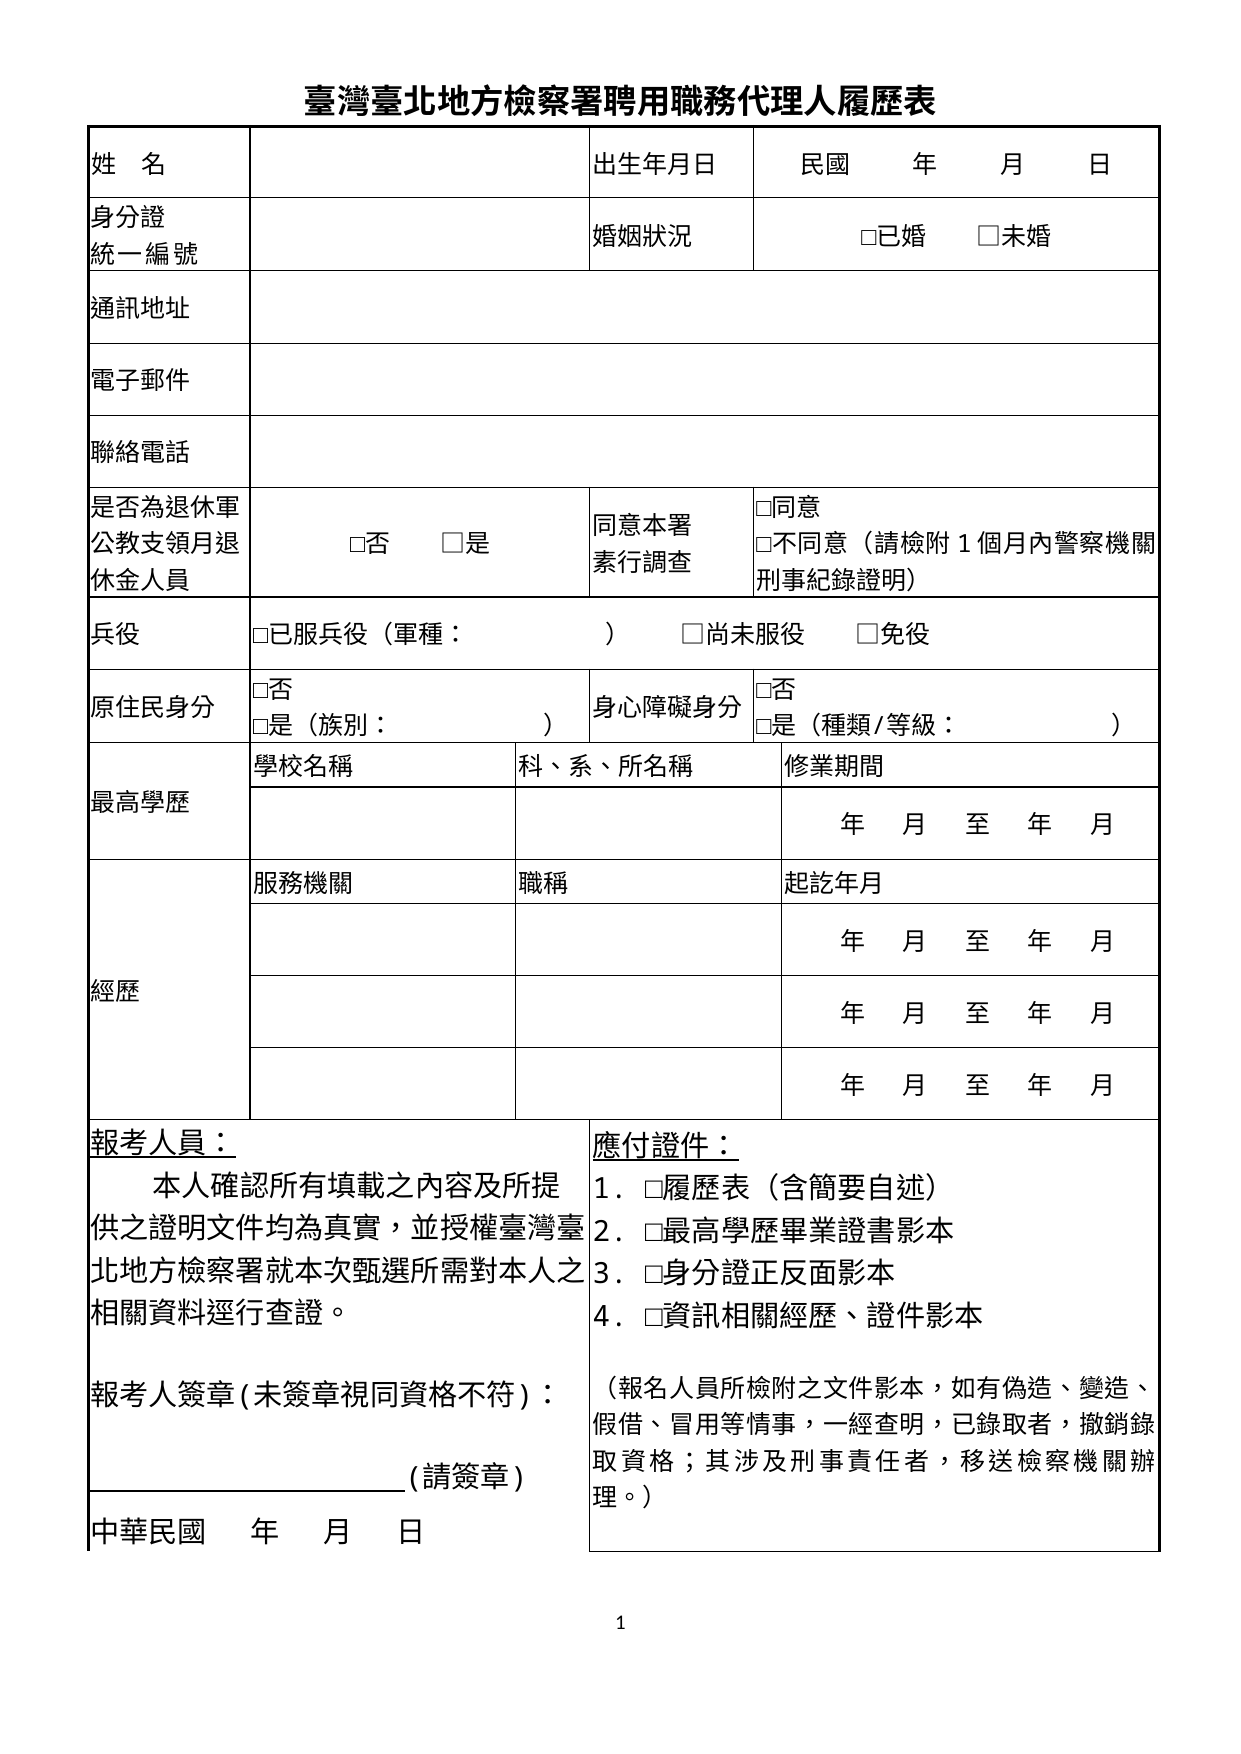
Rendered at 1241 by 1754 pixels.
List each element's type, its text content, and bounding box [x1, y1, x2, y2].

text 臺灣臺北地方檢察署聘用職務代理人履歷表 [89, 75, 1152, 123]
table_cell [516, 904, 781, 975]
table_cell [251, 271, 1158, 342]
table_header 姓 名 [90, 128, 249, 197]
table_cell 報考人員： 本人確認所有填載之內容及所提供之證明文件均為真實，並授權臺灣臺北地方檢察署就本次甄選所需對本人之相關資料逕行查證。 報考人簽章(未簽章視同資格不符)： (請簽章) 中華民國 年 月 日 [90, 1120, 589, 1551]
table_cell □同意 □不同意（請檢附1個月內警察機關刑事紀錄證明） [754, 488, 1158, 596]
table_cell 最高學歷 [90, 743, 249, 858]
table_cell [251, 416, 1158, 487]
table_cell □已婚 □未婚 [754, 198, 1158, 270]
table_cell □否 □是 [251, 488, 589, 596]
table_cell 兵役 [90, 598, 249, 668]
table_cell 身分證 統一編號 [90, 198, 249, 270]
table_cell [251, 904, 515, 975]
table_cell 原住民身分 [90, 670, 249, 742]
table_cell [251, 1048, 515, 1119]
table_cell 年 月 至 年 月 [782, 1048, 1158, 1119]
table_header 出生年月日 [590, 128, 753, 197]
table_cell 年 月 至 年 月 [782, 976, 1158, 1047]
table_cell 聯絡電話 [90, 416, 249, 487]
table_cell 同意本署 素行調查 [590, 488, 753, 596]
table_cell [516, 976, 781, 1047]
table_cell 年 月 至 年 月 [782, 788, 1158, 858]
table_cell [251, 198, 589, 270]
table_cell □否 □是（族別： ） [251, 670, 589, 742]
table_cell 修業期間 [782, 743, 1158, 786]
table_cell 婚姻狀況 [590, 198, 753, 270]
table_cell 身心障礙身分 [590, 670, 753, 742]
table_cell [251, 788, 515, 858]
table_cell 年 月 至 年 月 [782, 904, 1158, 975]
table_cell □已服兵役（軍種： ） □尚未服役 □免役 [251, 598, 1158, 668]
table_cell 職稱 [516, 860, 781, 903]
table_cell [251, 344, 1158, 414]
table_cell 經歷 [90, 860, 249, 1119]
table_cell [516, 788, 781, 858]
table_cell 起訖年月 [782, 860, 1158, 903]
table_cell □否 □是（種類/等級： ） [754, 670, 1158, 742]
table_cell [251, 976, 515, 1047]
table_cell 服務機關 [251, 860, 515, 903]
table_cell [516, 1048, 781, 1119]
table_cell 電子郵件 [90, 344, 249, 414]
table_header [251, 128, 589, 197]
table_header 民國 年 月 日 [754, 128, 1158, 197]
table_cell 科、系、所名稱 [516, 743, 781, 786]
table_cell 學校名稱 [251, 743, 515, 786]
table_cell 通訊地址 [90, 271, 249, 342]
table_cell 應付證件： 1. □履歷表（含簡要自述） 2. □最高學歷畢業證書影本 3. □身分證正反面影本 4. □資訊相關經歷、證件影本 （報名人員所檢附之文件影本，如有偽造、變造、假借、冒用等情事，一經查明，已錄取者，撤銷錄取資格；其涉及刑事責任者，移送檢察機關辦理。） [590, 1120, 1158, 1551]
table_cell 是否為退休軍公教支領月退休金人員 [90, 488, 249, 596]
